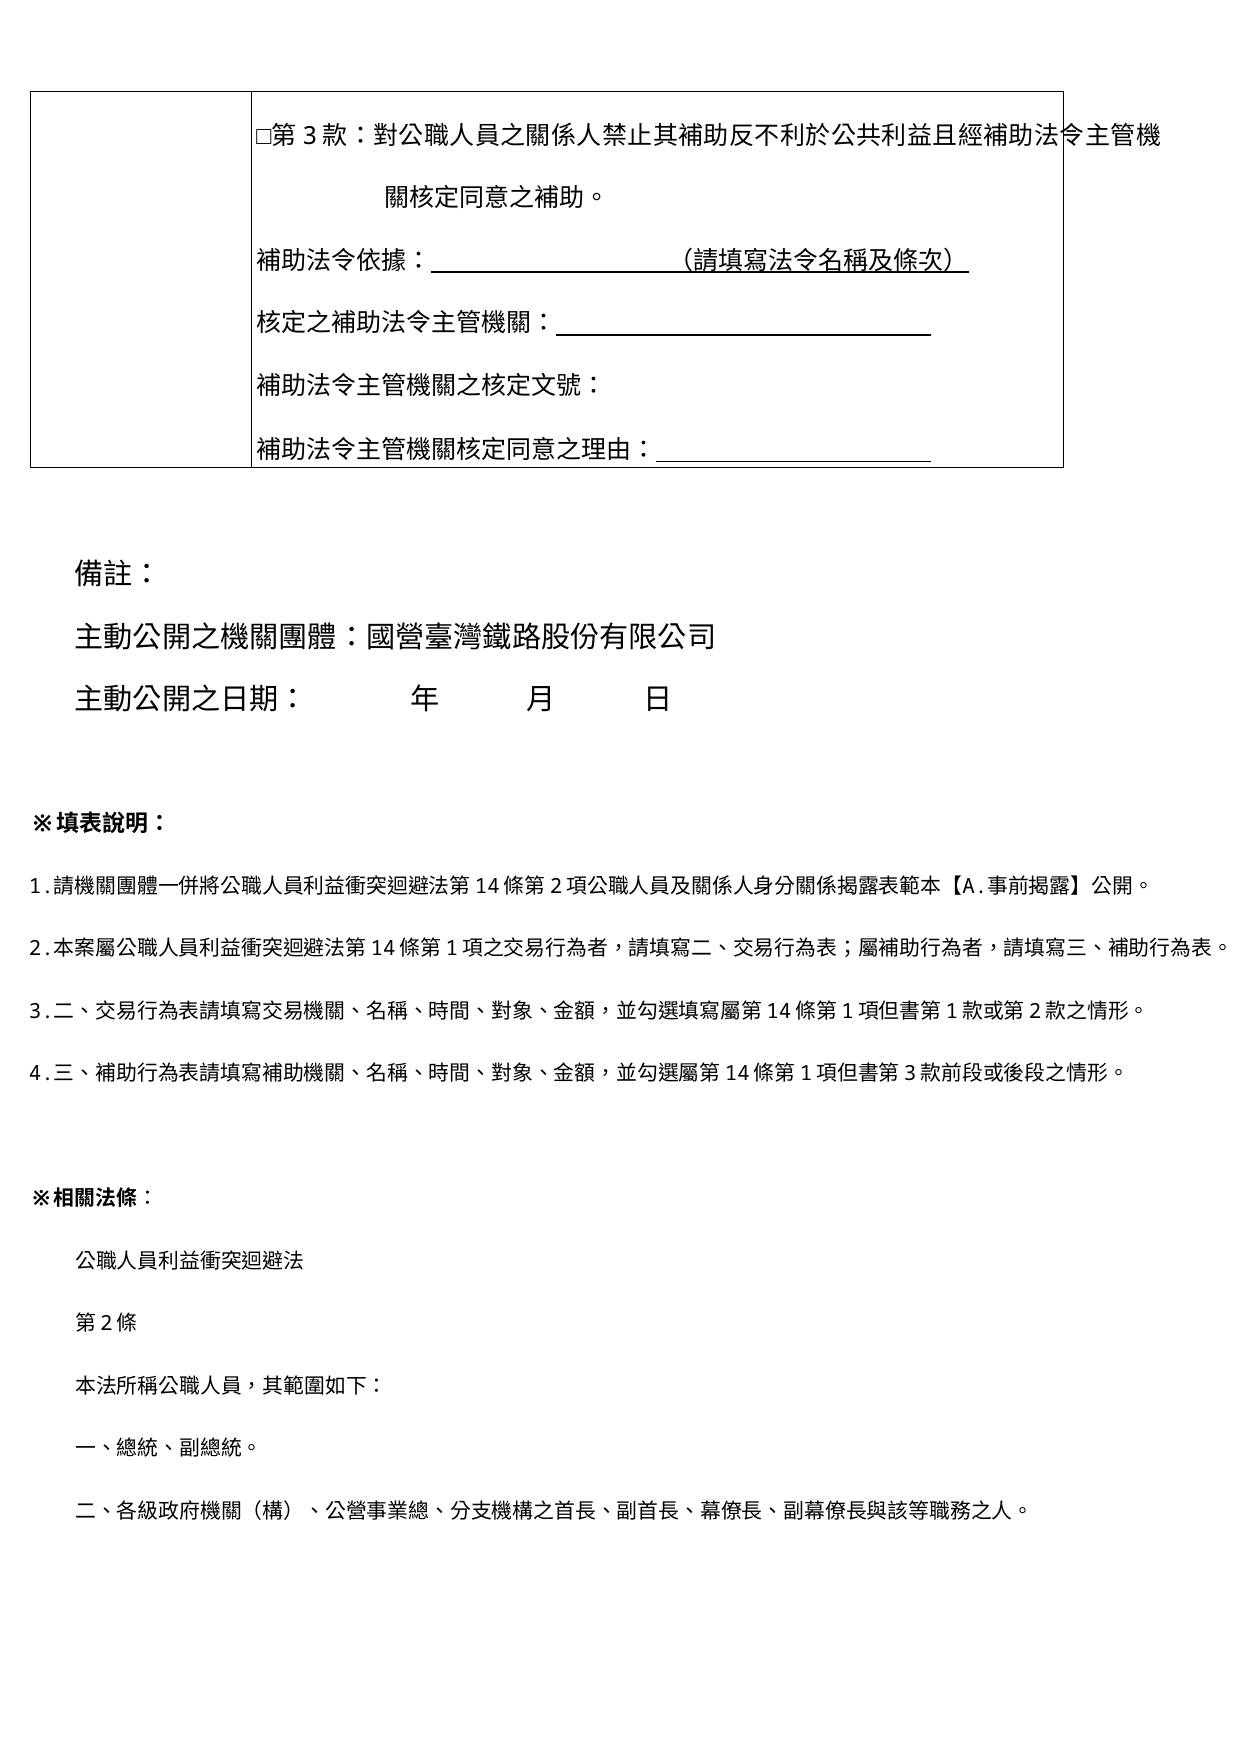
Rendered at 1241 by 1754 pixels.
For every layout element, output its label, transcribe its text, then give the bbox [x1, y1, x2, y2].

table_cell 補助屬第14條第1項 但書第3款 [31, 92, 251, 467]
text 3.二、交易行為表請填寫交易機關、名稱、時間、對象、金額，並勾選填寫屬第14條第1項但書第1款或第2款之情形。 [1, 968, 1219, 1030]
text 二、各級政府機關（構）、公營事業總、分支機構之首長、副首長、幕僚長、副幕僚長與該等職務之人。 [75, 1468, 1125, 1530]
text 一、總統、副總統。 [75, 1405, 1125, 1468]
text 第2條 [75, 1280, 1125, 1343]
text 備註： [30, 530, 1234, 593]
text 主動公開之日期： 年 月 日 [30, 655, 1234, 718]
table_cell □第3款：對公職人員之關係人禁止其補助反不利於公共利益且經補助法令主管機關核定同意之補助。 補助法令依據： （請填寫法令名稱及條次） 核定之補助法令主管機關： 補助法令主管機關之核定文號： 補助法令主管機關核定同意之理由： [252, 92, 1063, 467]
text 1.請機關團體一併將公職人員利益衝突迴避法第14條第2項公職人員及關係人身分關係揭露表範本【A.事前揭露】公開。 [1, 843, 1219, 905]
text ※填表說明： [1, 780, 1219, 843]
text 4.三、補助行為表請填寫補助機關、名稱、時間、對象、金額，並勾選屬第14條第1項但書第3款前段或後段之情形。 [1, 1030, 1219, 1093]
text 公職人員利益衝突迴避法 [75, 1218, 1125, 1280]
text 主動公開之機關團體：國營臺灣鐵路股份有限公司 [30, 593, 1234, 655]
text 2.本案屬公職人員利益衝突迴避法第14條第1項之交易行為者，請填寫二、交易行為表；屬補助行為者，請填寫三、補助行為表。 [1, 905, 1219, 968]
text ※相關法條： [1, 1155, 1219, 1218]
text 本法所稱公職人員，其範圍如下： [75, 1343, 1125, 1405]
